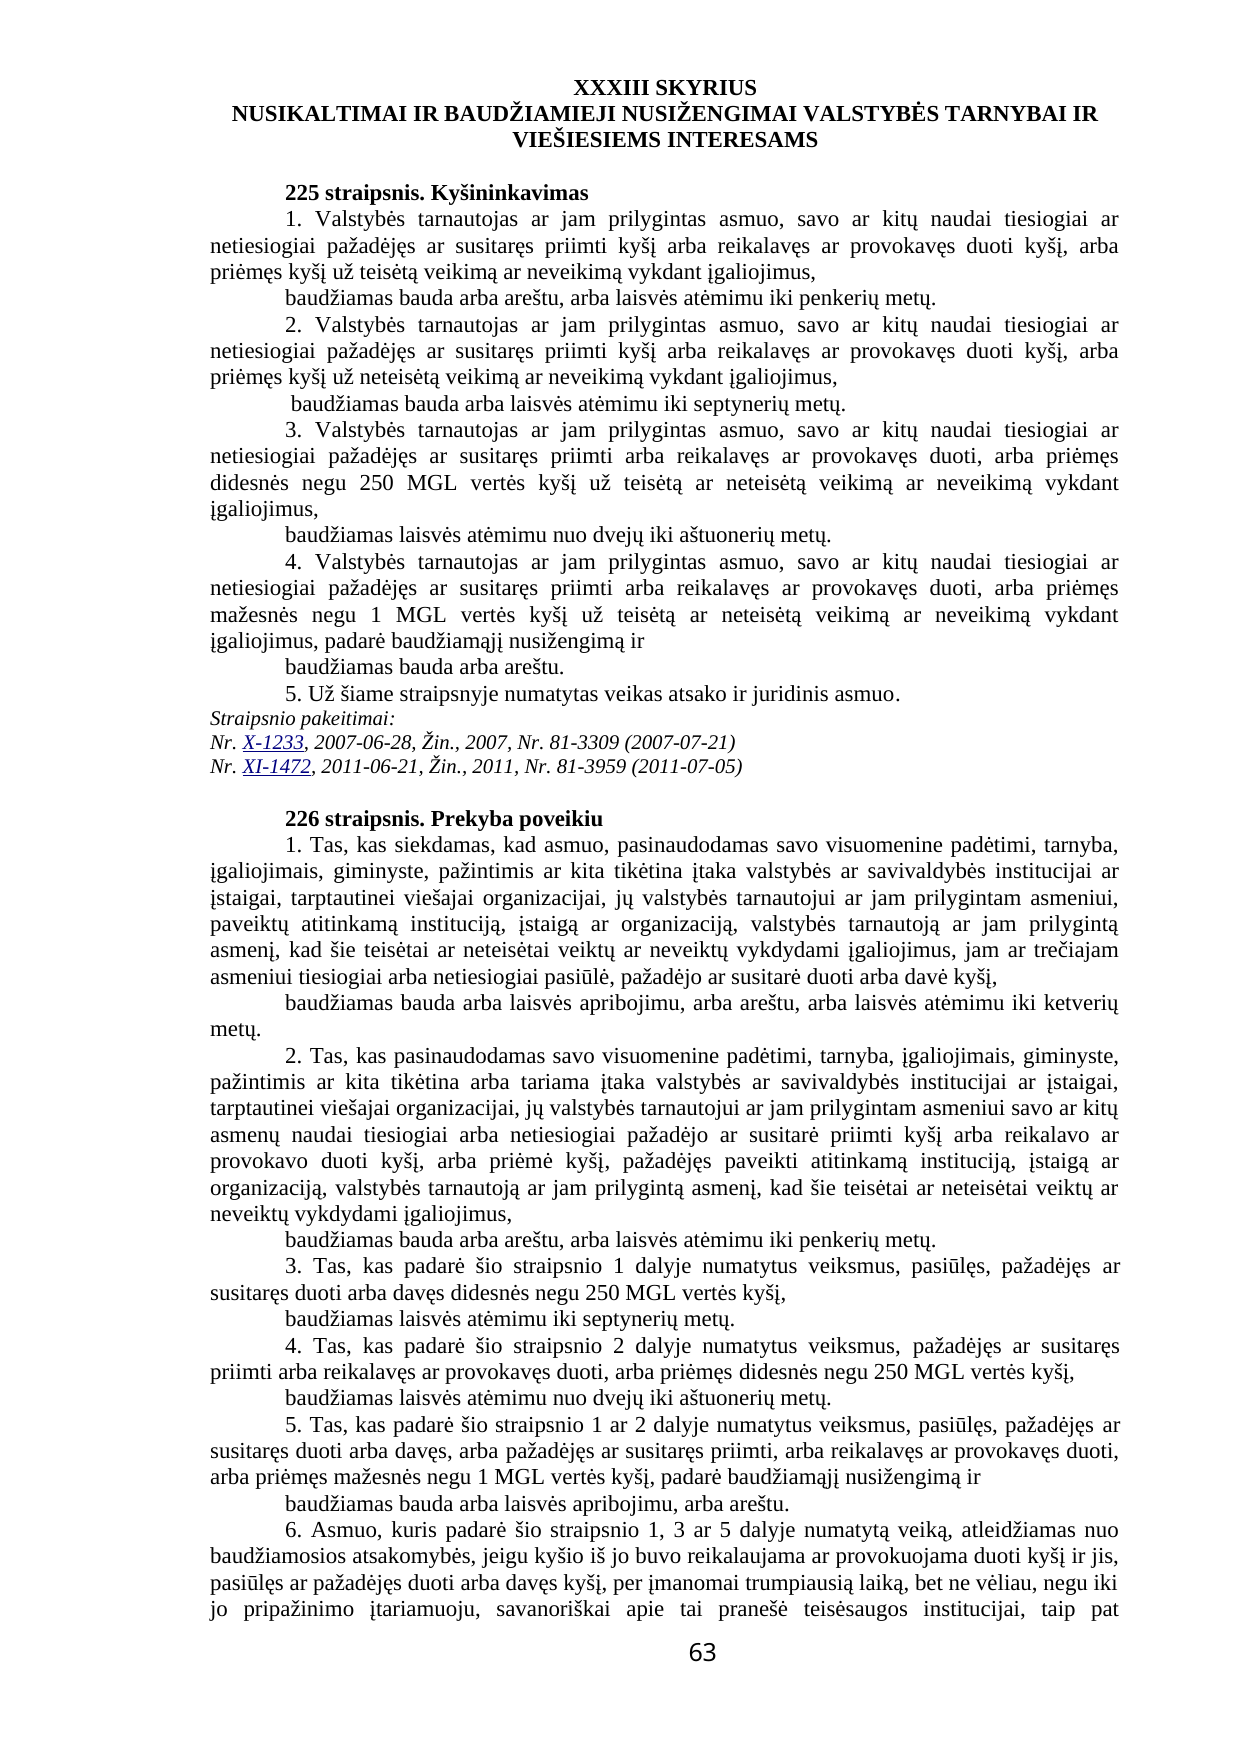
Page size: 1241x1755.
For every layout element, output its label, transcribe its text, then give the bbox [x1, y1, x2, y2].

text 1. Tas, kas siekdamas, kad asmuo, pasinaudodamas savo visuomenine padėtimi, tarnyba, įgaliojimais, giminyste, pažintimis ar kita tikėtina įtaka valstybės ar savivaldybės institucijai ar įstaigai, tarptautinei viešajai organizacijai, jų valstybės tarnautojui ar jam prilygintam asmeniui, paveiktų atitinkamą instituciją, įstaigą ar organizaciją, valstybės tarnautoją ar jam prilygintą asmenį, kad šie teisėtai ar neteisėtai veiktų ar neveiktų vykdydami įgaliojimus, jam ar trečiajam asmeniui tiesiogiai arba netiesiogiai pasiūlė, pažadėjo ar susitarė duoti arba davė kyšį, [210, 831, 1120, 989]
text 5. Už šiame straipsnyje numatytas veikas atsako ir juridinis asmuo. [210, 680, 1120, 706]
text baudžiamas bauda arba laisvės atėmimu iki septynerių metų. [210, 390, 1120, 416]
text 4. Valstybės tarnautojas ar jam prilygintas asmuo, savo ar kitų naudai tiesiogiai ar netiesiogiai pažadėjęs ar susitaręs priimti arba reikalavęs ar provokavęs duoti, arba priėmęs mažesnės negu 1 MGL vertės kyšį už teisėtą ar neteisėtą veikimą ar neveikimą vykdant įgaliojimus, padarė baudžiamąjį nusižengimą ir [210, 548, 1120, 653]
text 2. Tas, kas pasinaudodamas savo visuomenine padėtimi, tarnyba, įgaliojimais, giminyste, pažintimis ar kita tikėtina arba tariama įtaka valstybės ar savivaldybės institucijai ar įstaigai, tarptautinei viešajai organizacijai, jų valstybės tarnautojui ar jam prilygintam asmeniui savo ar kitų asmenų naudai tiesiogiai arba netiesiogiai pažadėjo ar susitarė priimti kyšį arba reikalavo ar provokavo duoti kyšį, arba priėmė kyšį, pažadėjęs paveikti atitinkamą instituciją, įstaigą ar organizaciją, valstybės tarnautoją ar jam prilygintą asmenį, kad šie teisėtai ar neteisėtai veiktų ar neveiktų vykdydami įgaliojimus, [210, 1042, 1120, 1226]
text baudžiamas bauda arba laisvės apribojimu, arba areštu, arba laisvės atėmimu iki ketverių metų. [210, 989, 1120, 1042]
text baudžiamas laisvės atėmimu nuo dvejų iki aštuonerių metų. [210, 1384, 1120, 1411]
text 1. Valstybės tarnautojas ar jam prilygintas asmuo, savo ar kitų naudai tiesiogiai ar netiesiogiai pažadėjęs ar susitaręs priimti kyšį arba reikalavęs ar provokavęs duoti kyšį, arba priėmęs kyšį už teisėtą veikimą ar neveikimą vykdant įgaliojimus, [210, 205, 1120, 284]
text XXXIII SKYRIUS [210, 73, 1120, 100]
text 5. Tas, kas padarė šio straipsnio 1 ar 2 dalyje numatytus veiksmus, pasiūlęs, pažadėjęs ar susitaręs duoti arba davęs, arba pažadėjęs ar susitaręs priimti, arba reikalavęs ar provokavęs duoti, arba priėmęs mažesnės negu 1 MGL vertės kyšį, padarė baudžiamąjį nusižengimą ir [210, 1411, 1120, 1490]
text baudžiamas laisvės atėmimu nuo dvejų iki aštuonerių metų. [210, 522, 1120, 548]
text 3. Valstybės tarnautojas ar jam prilygintas asmuo, savo ar kitų naudai tiesiogiai ar netiesiogiai pažadėjęs ar susitaręs priimti arba reikalavęs ar provokavęs duoti, arba priėmęs didesnės negu 250 MGL vertės kyšį už teisėtą ar neteisėtą veikimą ar neveikimą vykdant įgaliojimus, [210, 416, 1120, 522]
text 2. Valstybės tarnautojas ar jam prilygintas asmuo, savo ar kitų naudai tiesiogiai ar netiesiogiai pažadėjęs ar susitaręs priimti kyšį arba reikalavęs ar provokavęs duoti kyšį, arba priėmęs kyšį už neteisėtą veikimą ar neveikimą vykdant įgaliojimus, [210, 311, 1120, 390]
text 226 straipsnis. Prekyba poveikiu [210, 804, 1120, 831]
text 6. Asmuo, kuris padarė šio straipsnio 1, 3 ar 5 dalyje numatytą veiką, atleidžiamas nuo baudžiamosios atsakomybės, jeigu kyšio iš jo buvo reikalaujama ar provokuojama duoti kyšį ir jis, pasiūlęs ar pažadėjęs duoti arba davęs kyšį, per įmanomai trumpiausią laiką, bet ne vėliau, negu iki jo pripažinimo įtariamuoju, savanoriškai apie tai pranešė teisėsaugos institucijai, taip pat [210, 1516, 1120, 1622]
text 3. Tas, kas padarė šio straipsnio 1 dalyje numatytus veiksmus, pasiūlęs, pažadėjęs ar susitaręs duoti arba davęs didesnės negu 250 MGL vertės kyšį, [210, 1253, 1120, 1305]
text baudžiamas bauda arba areštu, arba laisvės atėmimu iki penkerių metų. [210, 284, 1120, 311]
text 4. Tas, kas padarė šio straipsnio 2 dalyje numatytus veiksmus, pažadėjęs ar susitaręs priimti arba reikalavęs ar provokavęs duoti, arba priėmęs didesnės negu 250 MGL vertės kyšį, [210, 1332, 1120, 1384]
text baudžiamas bauda arba areštu. [210, 653, 1120, 680]
text baudžiamas laisvės atėmimu iki septynerių metų. [210, 1305, 1120, 1332]
text baudžiamas bauda arba laisvės apribojimu, arba areštu. [210, 1490, 1120, 1516]
text Nr. X-1233, 2007-06-28, Žin., 2007, Nr. 81-3309 (2007-07-21) [210, 730, 1120, 754]
text Straipsnio pakeitimai: [210, 706, 1120, 730]
text NUSIKALTIMAI IR BAUDŽIAMIEJI NUSIŽENGIMAI VALSTYBĖS TARNYBAI IR VIEŠIESIEMS INTERESAMS [210, 100, 1120, 153]
text Nr. XI-1472, 2011-06-21, Žin., 2011, Nr. 81-3959 (2011-07-05) [210, 754, 1120, 778]
text baudžiamas bauda arba areštu, arba laisvės atėmimu iki penkerių metų. [210, 1226, 1120, 1253]
text 225 straipsnis. Kyšininkavimas [210, 179, 1120, 205]
